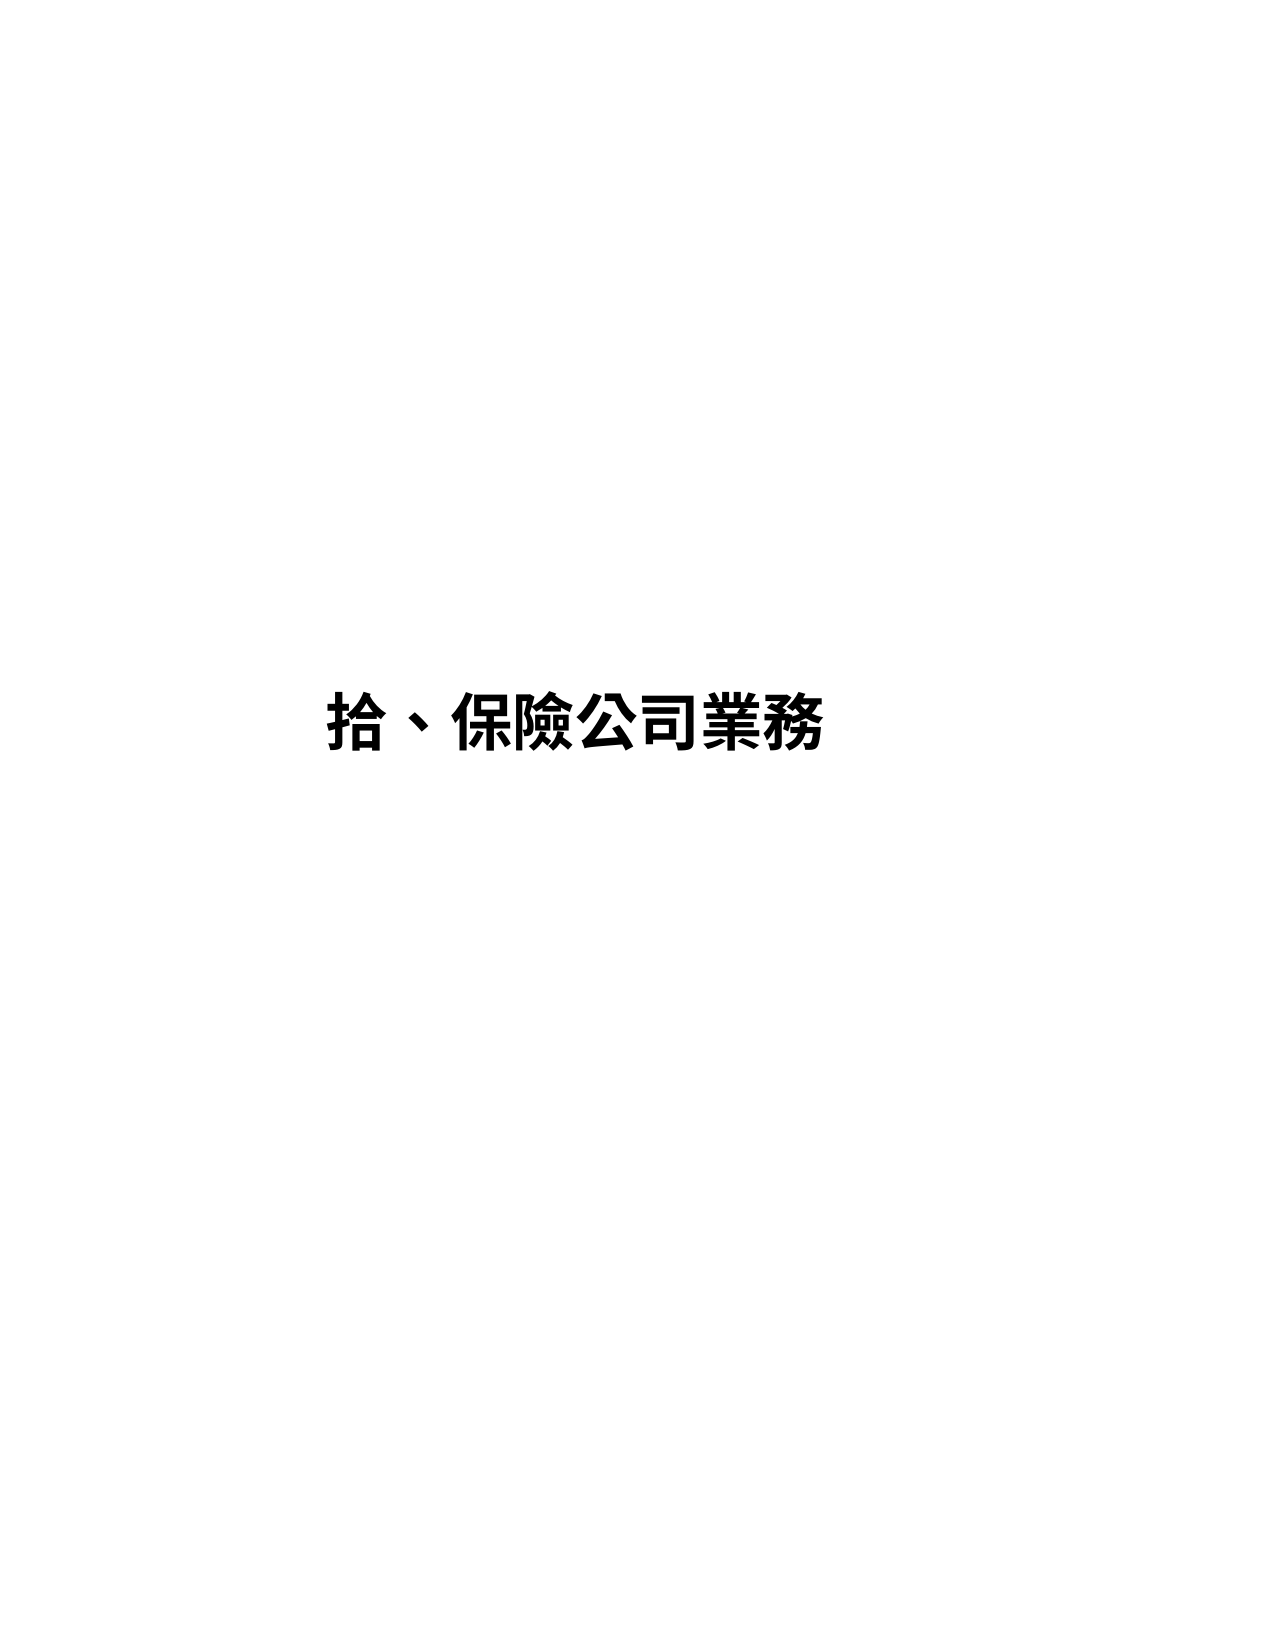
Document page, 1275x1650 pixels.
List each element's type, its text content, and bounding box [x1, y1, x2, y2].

text 拾、保險公司業務 [138, 672, 1175, 763]
